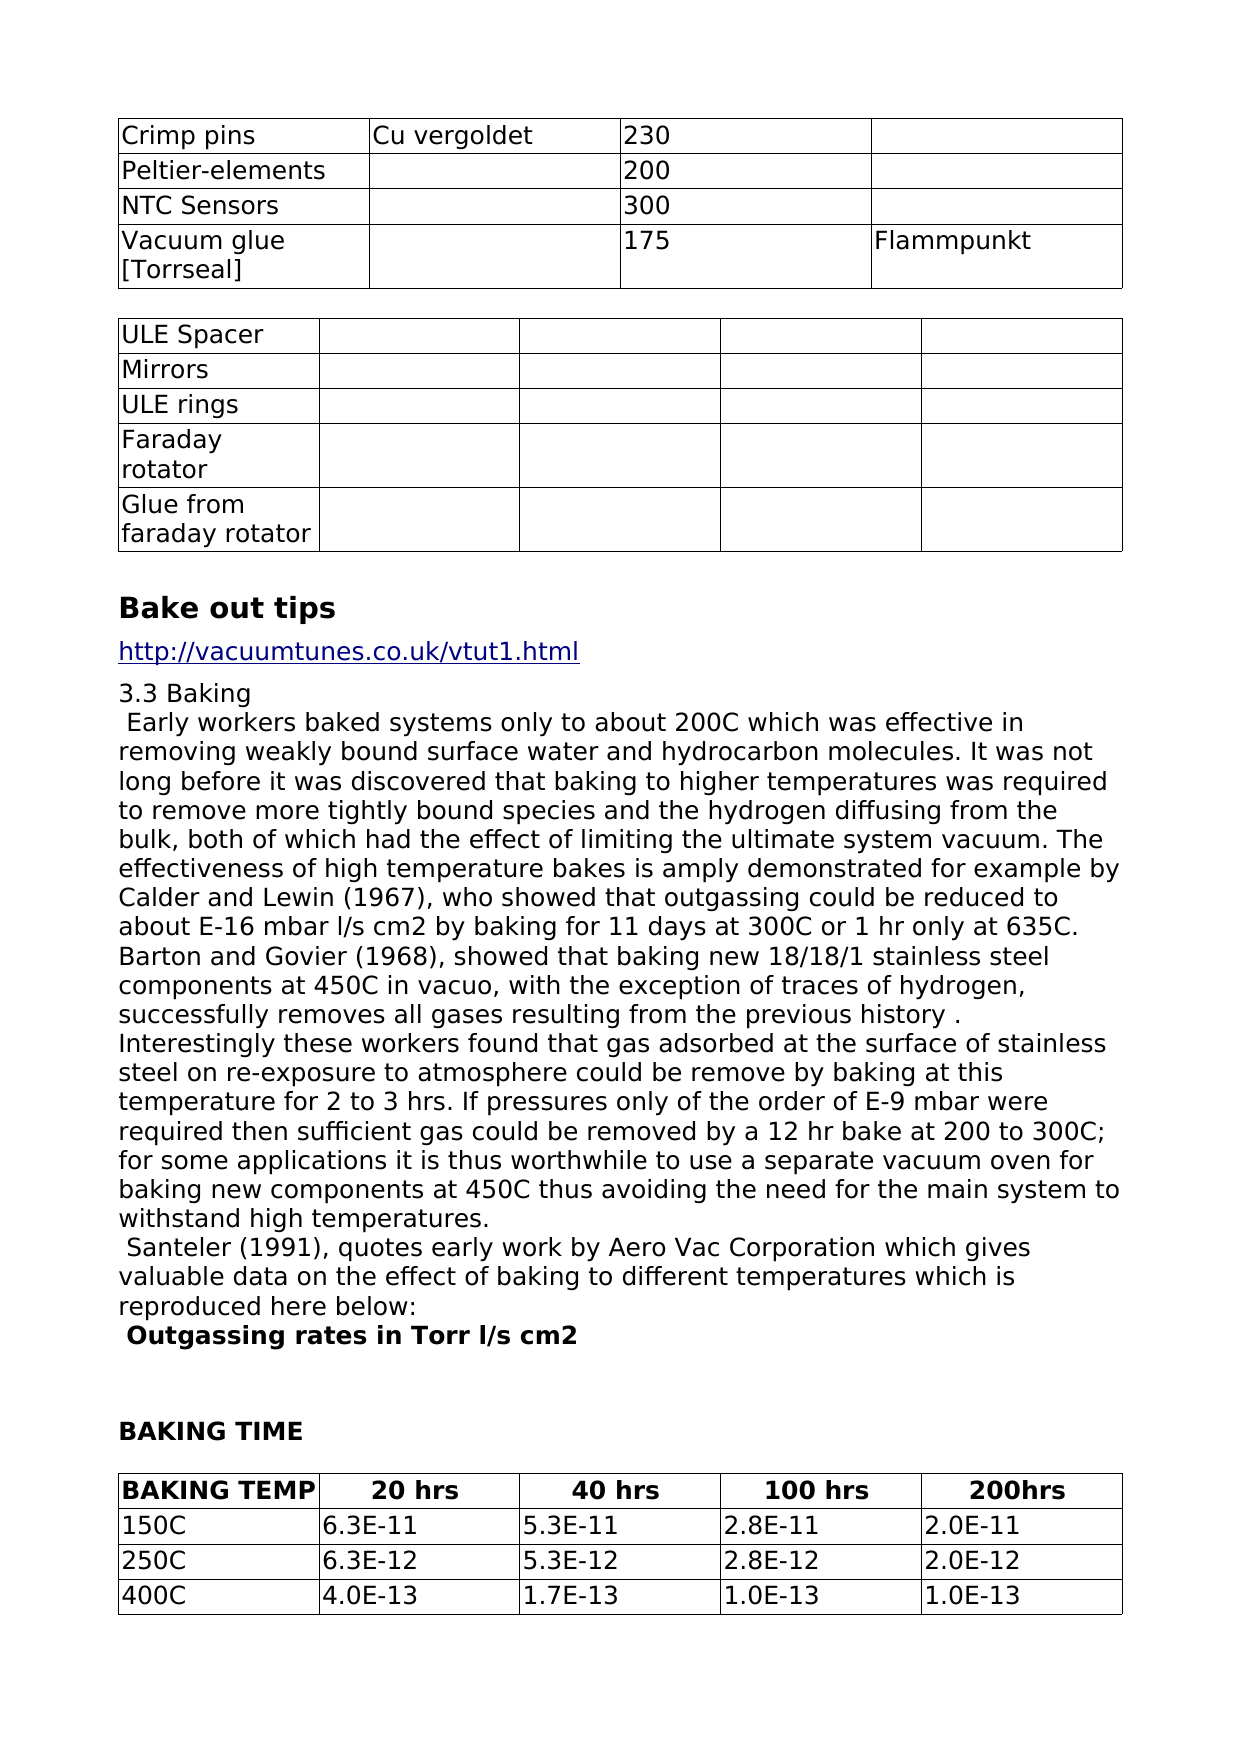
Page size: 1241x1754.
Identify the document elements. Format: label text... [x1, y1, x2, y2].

table_cell [922, 354, 1122, 388]
table_cell NTC Sensors [119, 189, 369, 223]
table_cell Crimp pins [119, 119, 369, 153]
table_cell 250C [119, 1545, 319, 1578]
table_cell [721, 389, 921, 423]
table_cell [872, 119, 1122, 153]
table_cell Cu vergoldet [370, 119, 620, 153]
table_cell [320, 424, 519, 487]
table_header 100 hrs [721, 1474, 921, 1508]
table_cell [520, 488, 720, 551]
table_cell 175 [621, 225, 871, 288]
table_cell [922, 488, 1122, 551]
table_cell 200 [621, 154, 871, 188]
table_header BAKING TEMP [119, 1474, 319, 1508]
table_cell [370, 225, 620, 288]
text 3.3 Baking Early workers baked systems only to about 200C which was effective in removing weakly bound surface water and hydrocarbon molecules. It was not long before it was discovered that baking to higher temperatures was required to remove more tightly bound species and the hydrogen diffusing from the bulk, both of which had the effect of limiting the ultimate system vacuum. The effectiveness of high temperature bakes is amply demonstrated for example by Calder and Lewin (1967), who showed that outgassing could be reduced to about E-16 mbar l/s cm2 by baking for 11 days at 300C or 1 hr only at 635C. Barton and Govier (1968), showed that baking new 18/18/1 stainless steel components at 450C in vacuo, with the exception of traces of hydrogen, successfully removes all gases resulting from the previous history . Interestingly these workers found that gas adsorbed at the surface of stainless steel on re-exposure to atmosphere could be remove by baking at this temperature for 2 to 3 hrs. If pressures only of the order of E-9 mbar were required then sufficient gas could be removed by a 12 hr bake at 200 to 300C; for some applications it is thus worthwhile to use a separate vacuum oven for baking new components at 450C thus avoiding the need for the main system to withstand high temperatures. Santeler (1991), quotes early work by Aero Vac Corporation which gives valuable data on the effect of baking to different temperatures which is reproduced here below: Outgassing rates in Torr l/s cm2 [118, 679, 1122, 1379]
table_cell Mirrors [119, 354, 319, 388]
table_header [721, 319, 921, 352]
table_cell 6.3E-11 [320, 1509, 519, 1543]
table_cell [872, 189, 1122, 223]
table_cell 2.8E-11 [721, 1509, 921, 1543]
table_cell 230 [621, 119, 871, 153]
table_cell Glue from faraday rotator [119, 488, 319, 551]
table_cell [721, 488, 921, 551]
table_cell [872, 154, 1122, 188]
table_cell Flammpunkt [872, 225, 1122, 288]
subtitle Bake out tips [118, 591, 1122, 625]
table_cell 1.0E-13 [721, 1580, 921, 1614]
text http://vacuumtunes.co.uk/vtut1.html [118, 638, 1122, 667]
table_cell [320, 389, 519, 423]
table_cell 1.0E-13 [922, 1580, 1122, 1614]
table_cell [922, 389, 1122, 423]
table_cell 6.3E-12 [320, 1545, 519, 1578]
table_cell [520, 389, 720, 423]
table_header [320, 319, 519, 352]
table_cell 2.0E-11 [922, 1509, 1122, 1543]
table_cell 400C [119, 1580, 319, 1614]
subtitle BAKING TIME [118, 1417, 1122, 1446]
table_cell [721, 354, 921, 388]
table_cell 1.7E-13 [520, 1580, 720, 1614]
table_header 40 hrs [520, 1474, 720, 1508]
table_cell ULE rings [119, 389, 319, 423]
table_cell [320, 354, 519, 388]
table_cell 4.0E-13 [320, 1580, 519, 1614]
table_cell 150C [119, 1509, 319, 1543]
table_cell [520, 354, 720, 388]
table_header [922, 319, 1122, 352]
table_header 200hrs [922, 1474, 1122, 1508]
table_cell Vacuum glue [Torrseal] [119, 225, 369, 288]
table_cell 5.3E-11 [520, 1509, 720, 1543]
table_header [520, 319, 720, 352]
table_cell 300 [621, 189, 871, 223]
table_cell [320, 488, 519, 551]
table_cell 5.3E-12 [520, 1545, 720, 1578]
table_cell Peltier-elements [119, 154, 369, 188]
table_cell Faraday rotator [119, 424, 319, 487]
table_cell 2.0E-12 [922, 1545, 1122, 1578]
table_cell [370, 189, 620, 223]
table_cell [922, 424, 1122, 487]
table_header ULE Spacer [119, 319, 319, 352]
table_cell [370, 154, 620, 188]
table_header 20 hrs [320, 1474, 519, 1508]
table_cell [520, 424, 720, 487]
table_cell [721, 424, 921, 487]
table_cell 2.8E-12 [721, 1545, 921, 1578]
